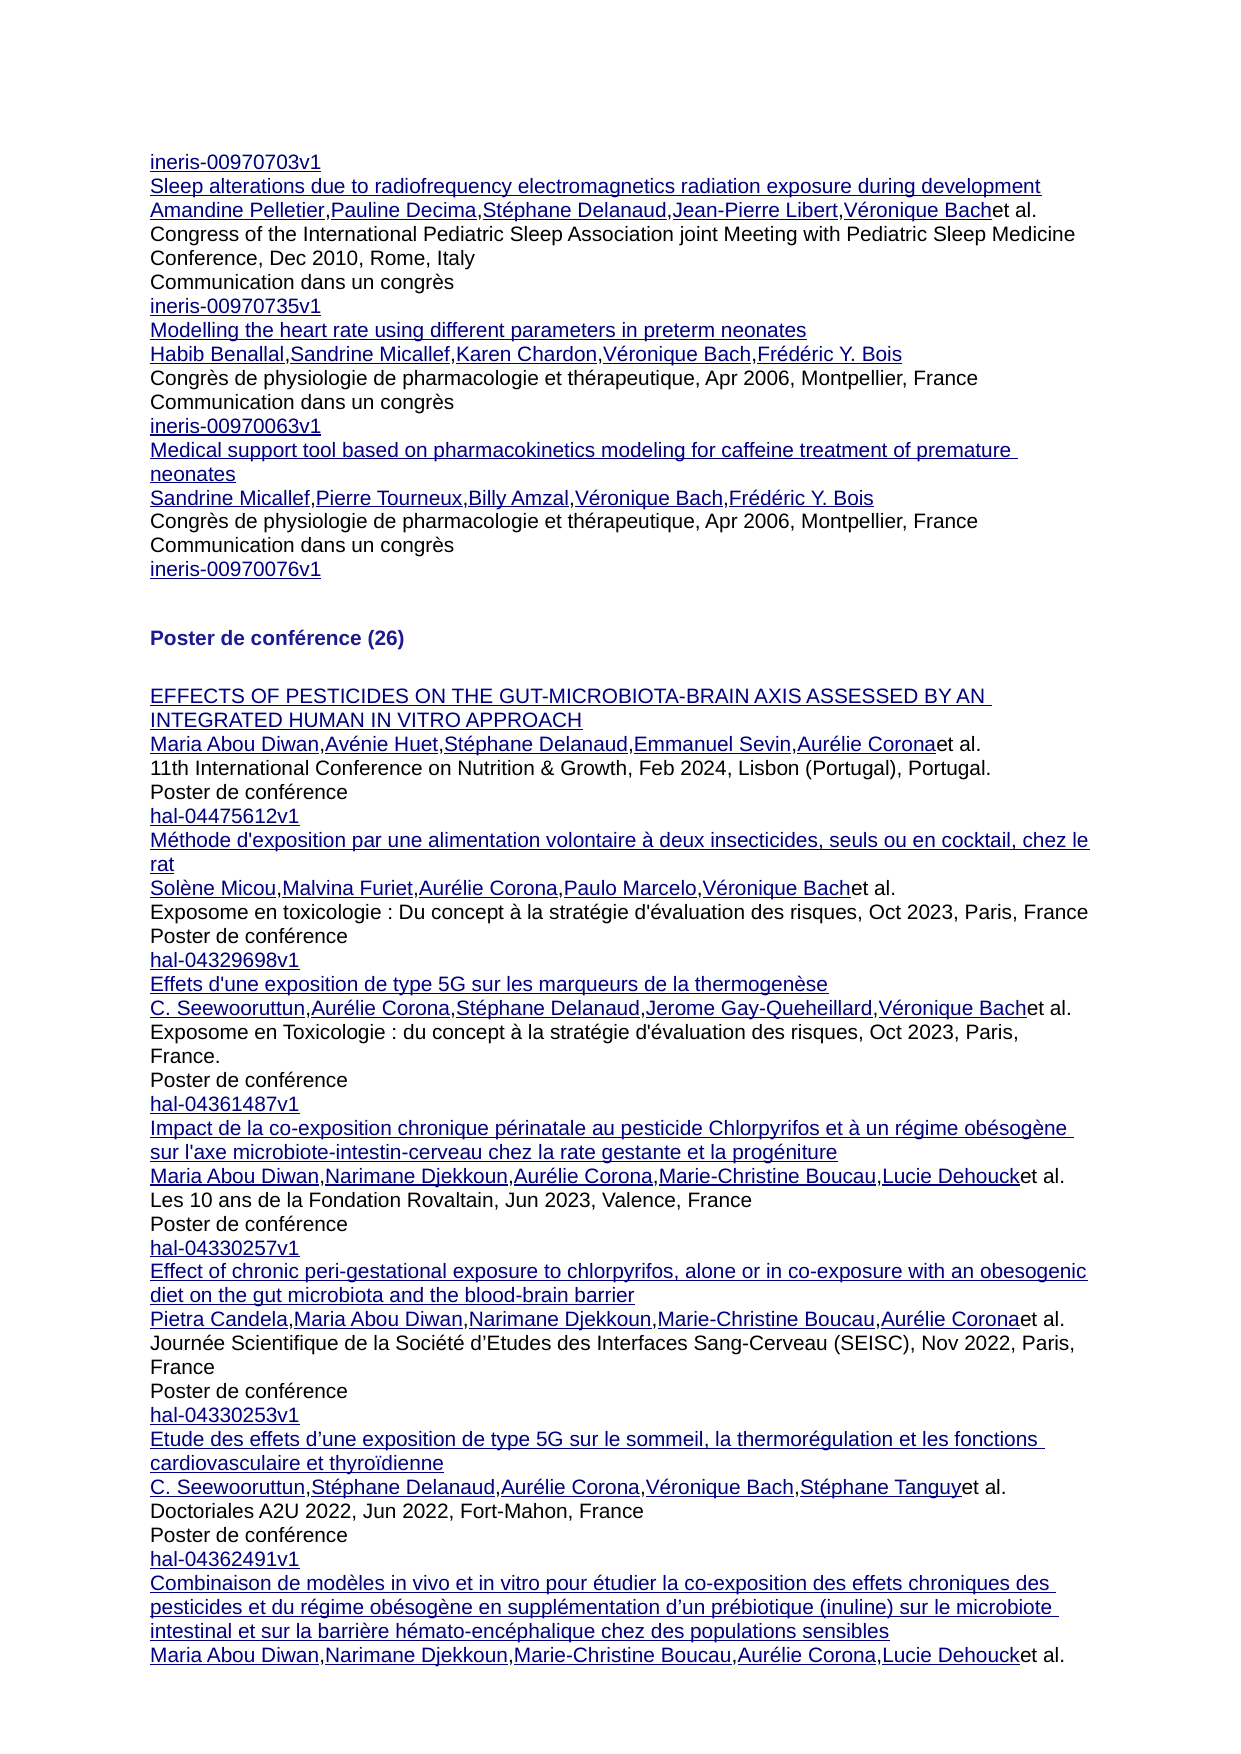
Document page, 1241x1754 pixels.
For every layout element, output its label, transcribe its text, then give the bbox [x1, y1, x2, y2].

table_cell ineris-00970703v1 [150, 150, 1090, 174]
table_cell Modelling the heart rate using different parameters in preterm neonates Habib Benallal,Sandrine Micallef,Karen Chardon,Véronique Bach,Frédéric Y. Bois Congrès de physiologie de pharmacologie et thérapeutique, Apr 2006, Montpellier, France Communication dans un congrès ineris-00970063v1 [150, 318, 1090, 437]
table_cell rat Solène Micou,Malvina Furiet,Aurélie Corona,Paulo Marcelo,Véronique Bachet al. Exposome en toxicologie : Du concept à la stratégie d'évaluation des risques, Oct 2023, Paris, France Poster de conférence hal-04329698v1 [150, 850, 1090, 972]
subtitle Poster de conférence (26) [150, 626, 1090, 650]
table_cell Sleep alterations due to radiofrequency electromagnetics radiation exposure during development Amandine Pelletier,Pauline Decima,Stéphane Delanaud,Jean-Pierre Libert,Véronique Bachet al. Congress of the International Pediatric Sleep Association joint Meeting with Pediatric Sleep Medicine Conference, Dec 2010, Rome, Italy Communication dans un congrès ineris-00970735v1 [150, 174, 1090, 318]
table_header EFFECTS OF PESTICIDES ON THE GUT-MICROBIOTA-BRAIN AXIS ASSESSED BY AN INTEGRATED HUMAN IN VITRO APPROACH Maria Abou Diwan,Avénie Huet,Stéphane Delanaud,Emmanuel Sevin,Aurélie Coronaet al. 11th International Conference on Nutrition & Growth, Feb 2024, Lisbon (Portugal), Portugal. Poster de conférence hal-04475612v1 [150, 684, 1090, 828]
table_cell Combinaison de modèles in vivo et in vitro pour étudier la co-exposition des effets chroniques des pesticides et du régime obésogène en supplémentation d’un prébiotique (inuline) sur le microbiote intestinal et sur la barrière hémato-encéphalique chez des populations sensibles Maria Abou Diwan,Narimane Djekkoun,Marie-Christine Boucau,Aurélie Corona,Lucie Dehoucket al. [150, 1571, 1090, 1667]
table_cell Méthode d'exposition par une alimentation volontaire à deux insecticides, seuls ou en cocktail, chez le [150, 828, 1090, 849]
table_cell Effets d'une exposition de type 5G sur les marqueurs de la thermogenèse C. Seewooruttun,Aurélie Corona,Stéphane Delanaud,Jerome Gay-Queheillard,Véronique Bachet al. Exposome en Toxicologie : du concept à la stratégie d'évaluation des risques, Oct 2023, Paris, France. Poster de conférence hal-04361487v1 [150, 972, 1090, 1116]
table_cell Impact de la co-exposition chronique périnatale au pesticide Chlorpyrifos et à un régime obésogène sur l'axe microbiote-intestin-cerveau chez la rate gestante et la progéniture Maria Abou Diwan,Narimane Djekkoun,Aurélie Corona,Marie-Christine Boucau,Lucie Dehoucket al. Les 10 ans de la Fondation Rovaltain, Jun 2023, Valence, France Poster de conférence hal-04330257v1 [150, 1116, 1090, 1259]
table_cell Etude des effets d’une exposition de type 5G sur le sommeil, la thermorégulation et les fonctions cardiovasculaire et thyroïdienne C. Seewooruttun,Stéphane Delanaud,Aurélie Corona,Véronique Bach,Stéphane Tanguyet al. Doctoriales A2U 2022, Jun 2022, Fort-Mahon, France Poster de conférence hal-04362491v1 [150, 1427, 1090, 1571]
table_cell Effect of chronic peri-gestational exposure to chlorpyrifos, alone or in co-exposure with an obesogenic diet on the gut microbiota and the blood-brain barrier Pietra Candela,Maria Abou Diwan,Narimane Djekkoun,Marie-Christine Boucau,Aurélie Coronaet al. Journée Scientifique de la Société d’Etudes des Interfaces Sang-Cerveau (SEISC), Nov 2022, Paris, France Poster de conférence hal-04330253v1 [150, 1259, 1090, 1427]
table_cell Medical support tool based on pharmacokinetics modeling for caffeine treatment of premature neonates Sandrine Micallef,Pierre Tourneux,Billy Amzal,Véronique Bach,Frédéric Y. Bois Congrès de physiologie de pharmacologie et thérapeutique, Apr 2006, Montpellier, France Communication dans un congrès ineris-00970076v1 [150, 438, 1090, 581]
